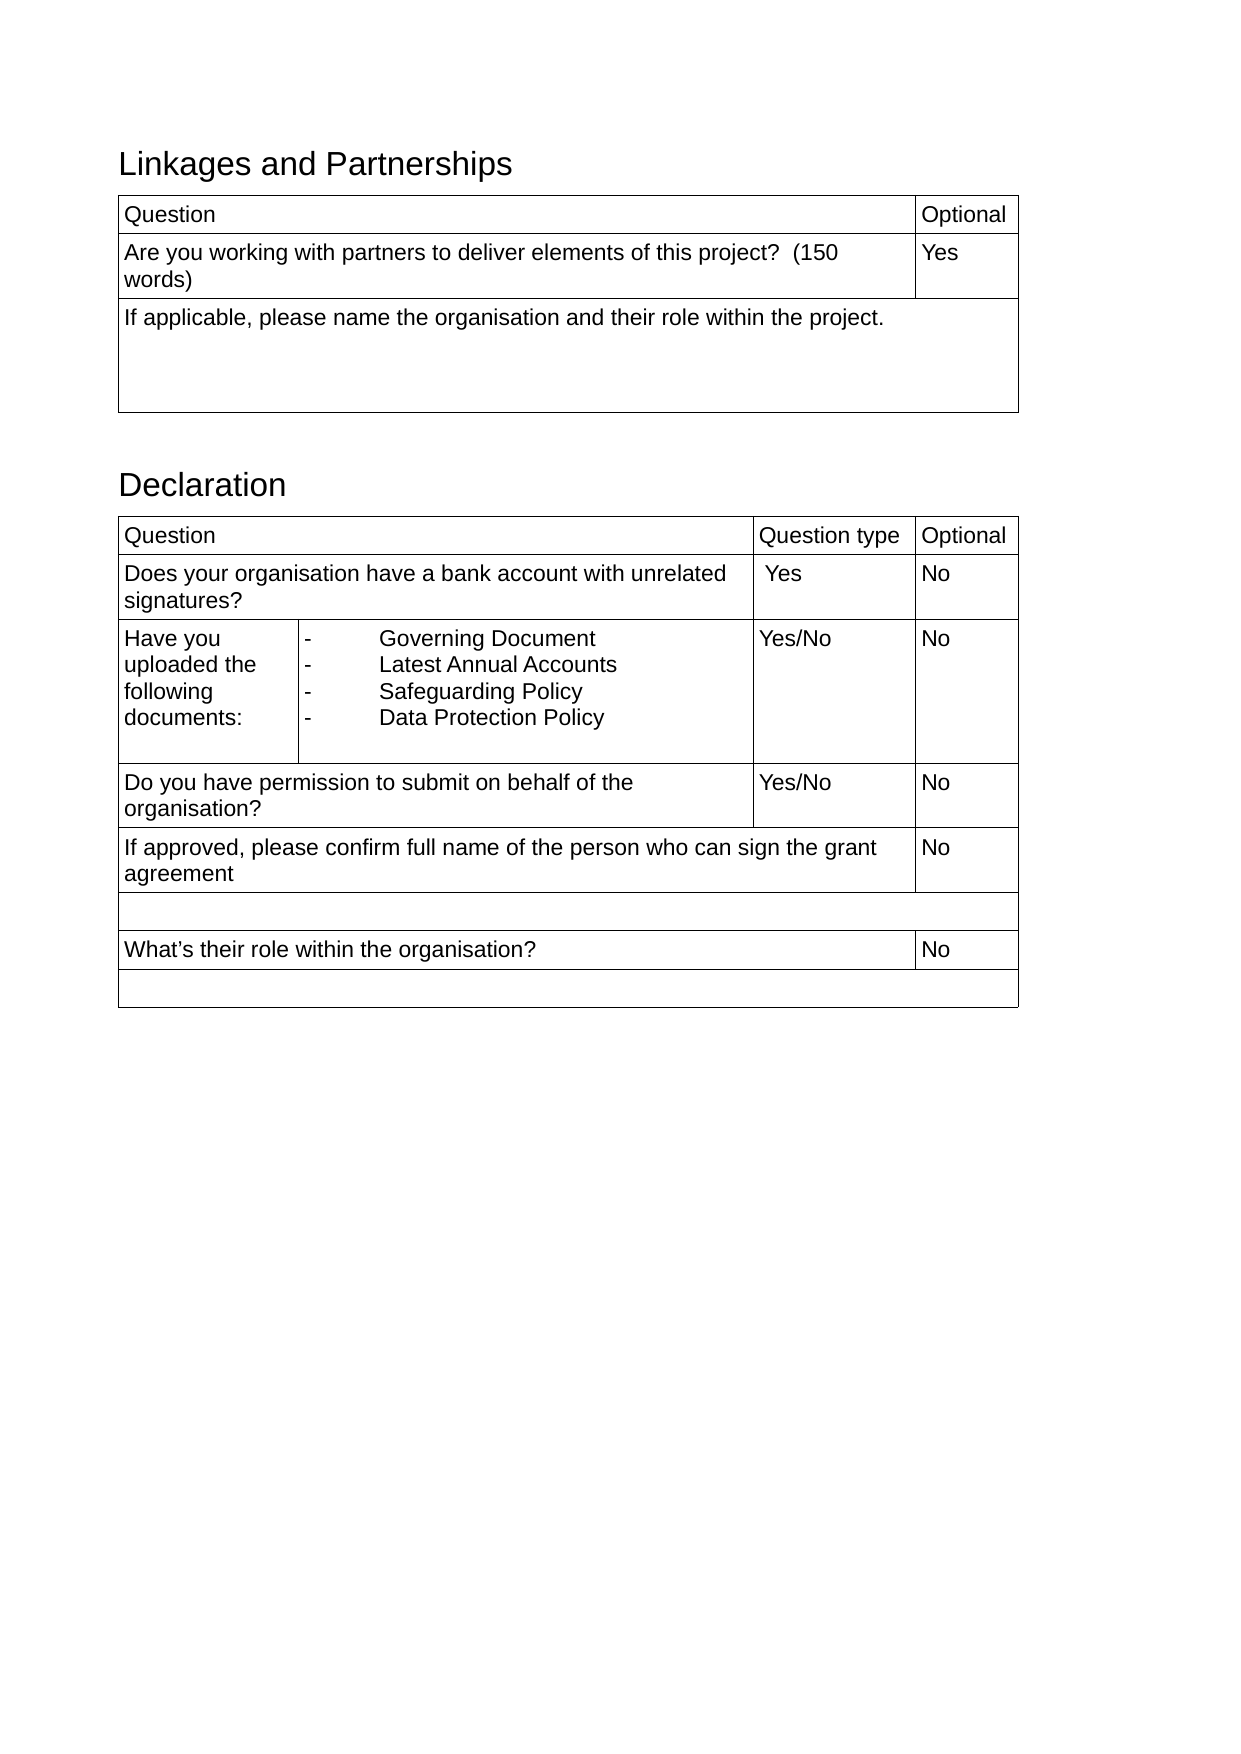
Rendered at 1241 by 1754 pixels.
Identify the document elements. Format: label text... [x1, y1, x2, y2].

table_header Question [119, 196, 915, 233]
table_cell No [916, 555, 1018, 619]
table_cell Yes/No [754, 620, 915, 762]
table_cell No [916, 620, 1018, 762]
table_cell What’s their role within the organisation? [119, 931, 915, 968]
table_cell Are you working with partners to deliver elements of this project? (150 words) [119, 234, 915, 298]
table_cell No [916, 931, 1018, 968]
table_cell If approved, please confirm full name of the person who can sign the grant agreement [119, 828, 915, 892]
table_cell Does your organisation have a bank account with unrelated signatures? [119, 555, 753, 619]
table_cell Yes [916, 234, 1018, 298]
table_cell Have you uploaded the following documents: [119, 620, 298, 762]
table_cell [119, 893, 1018, 930]
table_cell No [916, 764, 1018, 827]
subtitle Declaration [118, 466, 1122, 504]
table_cell - Governing Document - Latest Annual Accounts - Safeguarding Policy - Data Protection Policy [299, 620, 753, 762]
table_cell Yes/No [754, 764, 915, 827]
table_cell If applicable, please name the organisation and their role within the project. [119, 299, 1018, 412]
table_cell [119, 970, 1018, 1007]
table_header Question [119, 517, 753, 554]
table_header Question type [754, 517, 915, 554]
subtitle Linkages and Partnerships [118, 144, 1122, 183]
table_cell No [916, 828, 1018, 892]
table_header Optional [916, 196, 1018, 233]
table_cell Yes [754, 555, 915, 619]
table_header Optional [916, 517, 1018, 554]
table_cell Do you have permission to submit on behalf of the organisation? [119, 764, 753, 827]
